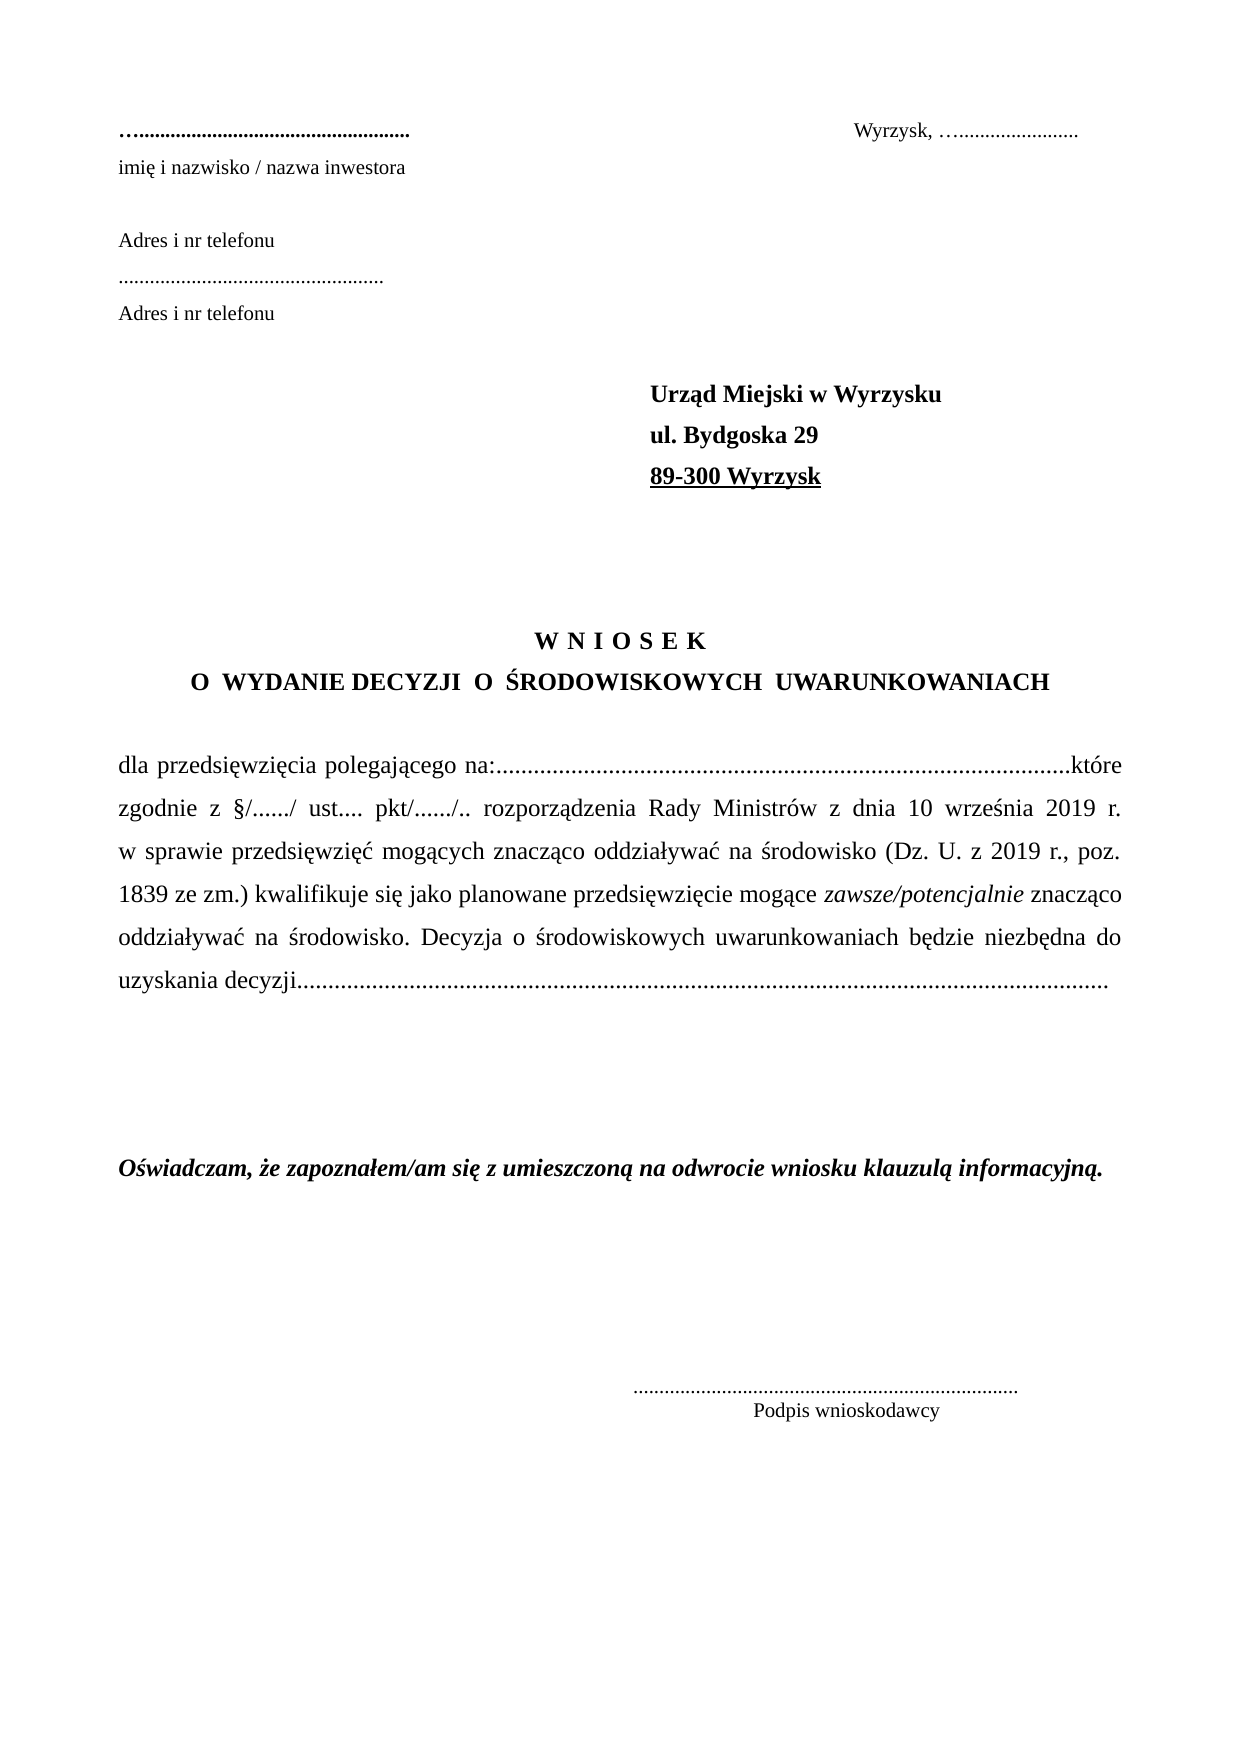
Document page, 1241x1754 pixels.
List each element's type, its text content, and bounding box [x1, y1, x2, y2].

text ul. Bydgoska 29 [650, 420, 1122, 449]
text ................................................... [118, 264, 1122, 288]
text WNIOSEK [118, 626, 1122, 655]
text 89-300 Wyrzysk [650, 461, 1122, 490]
text Adres i nr telefonu [118, 228, 1122, 252]
text .......................................................................... [118, 1374, 1122, 1398]
text Adres i nr telefonu [118, 301, 1122, 325]
text Urząd Miejski w Wyrzysku [650, 379, 1122, 407]
text ….................................................... Wyrzysk, …....................... [118, 118, 1122, 142]
text O WYDANIE DECYZJI O ŚRODOWISKOWYCH UWARUNKOWANIACH [118, 667, 1122, 696]
text Podpis wnioskodawcy [118, 1398, 1122, 1422]
text imię i nazwisko / nazwa inwestora [118, 155, 1122, 179]
text dla przedsięwzięcia polegającego na:............................................................................................które zgodnie z §/....../ ust.... pkt/....../.. rozporządzenia Rady Ministrów z dnia 10 września 2019 r. w sprawie przedsięwzięć mogących znacząco oddziaływać na środowisko (Dz. U. z 2019 r., poz. 1839 ze zm.) kwalifikuje się jako planowane przedsięwzięcie mogące zawsze/potencjalnie znacząco oddziaływać na środowisko. Decyzja o środowiskowych uwarunkowaniach będzie niezbędna do uzyskania decyzji.................................................................................................................................. [118, 750, 1122, 994]
text Oświadczam, że zapoznałem/am się z umieszczoną na odwrocie wniosku klauzulą informacyjną. [118, 1153, 1122, 1182]
